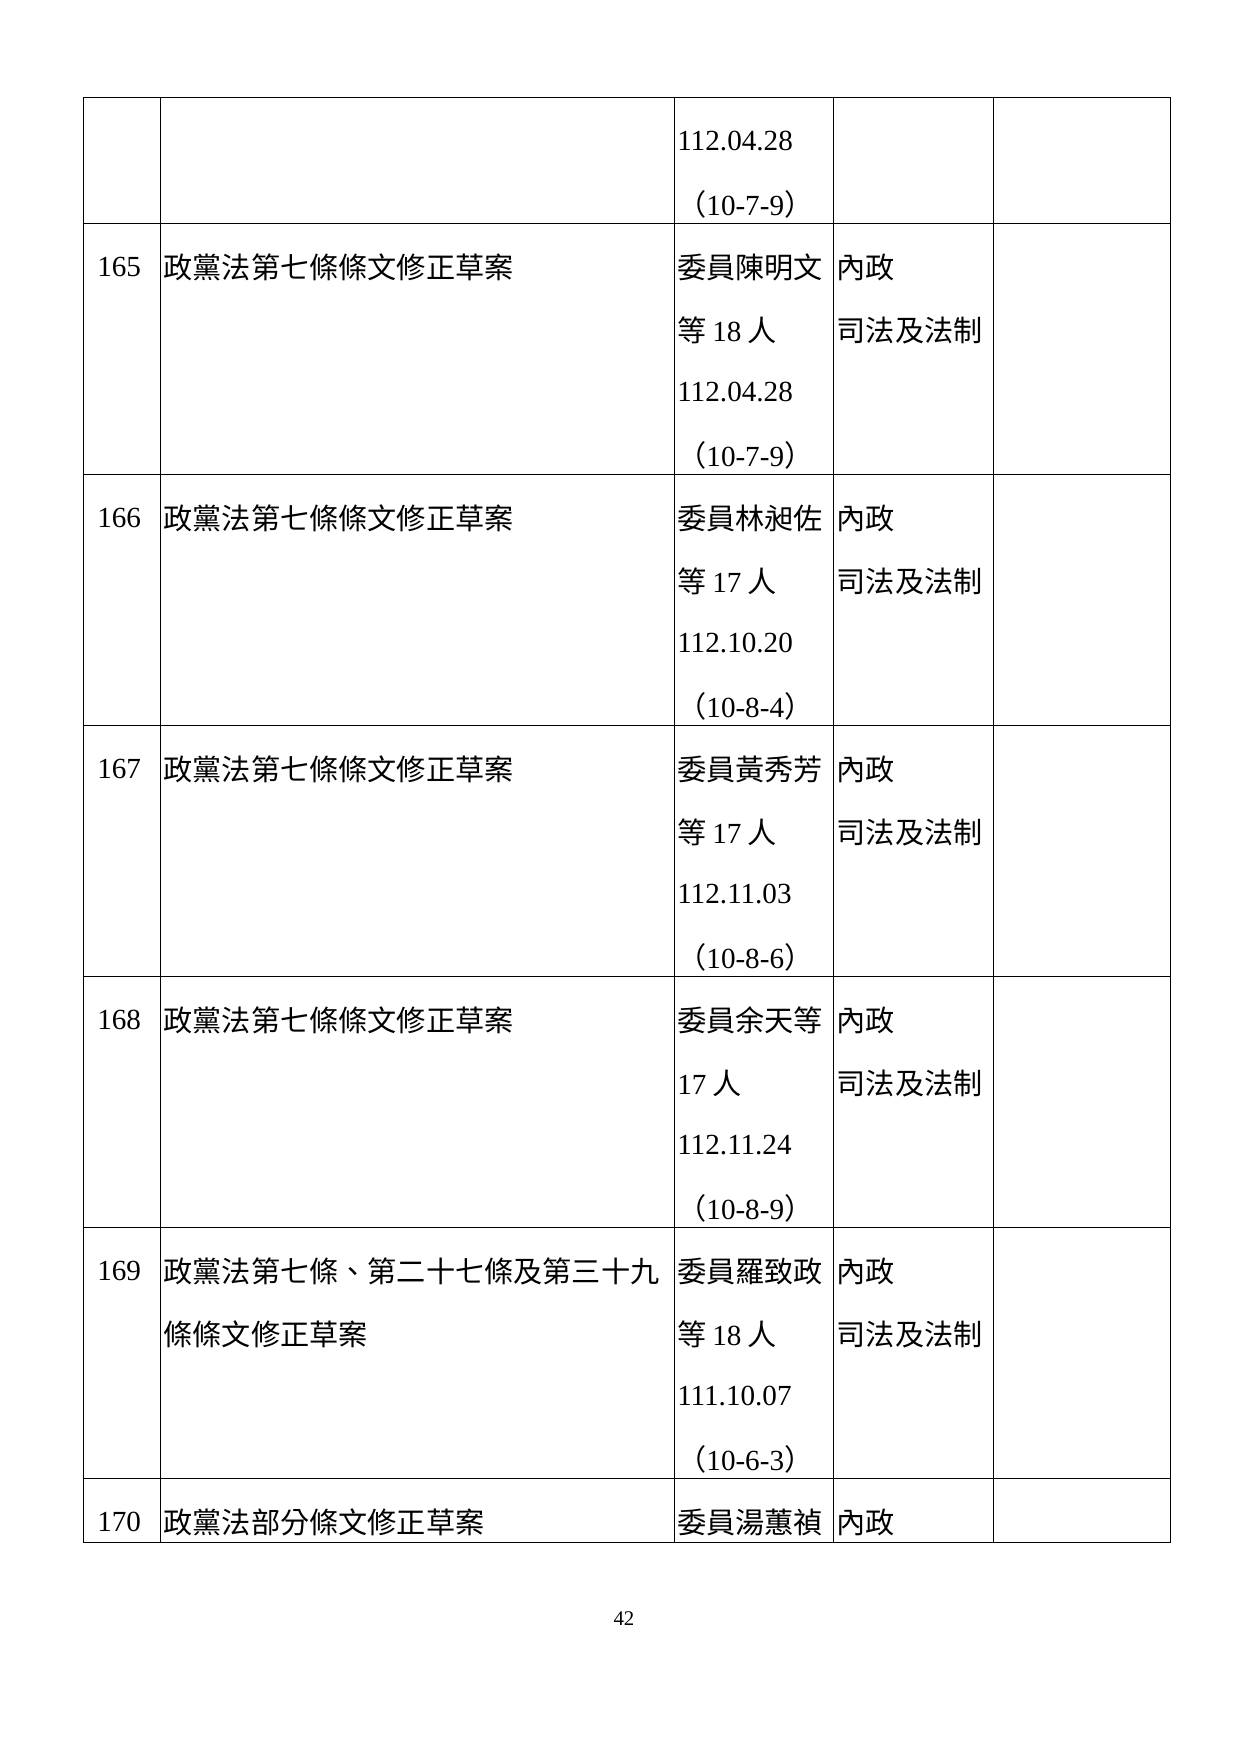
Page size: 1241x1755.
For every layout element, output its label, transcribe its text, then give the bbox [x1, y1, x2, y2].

table_cell [84, 1479, 160, 1542]
table_cell [994, 726, 1170, 976]
table_cell [84, 224, 160, 474]
table_cell [994, 977, 1170, 1227]
table_cell [161, 98, 674, 223]
table_cell [994, 475, 1170, 725]
table_cell [834, 98, 993, 223]
table_cell [994, 1479, 1170, 1542]
table_cell 政黨法部分條文修正草案 [161, 1479, 674, 1542]
table_cell 內政 司法及法制 [834, 475, 993, 725]
table_cell 委員湯蕙禎 [675, 1479, 833, 1542]
table_cell 政黨法第七條條文修正草案 [161, 475, 674, 725]
table_cell 內政 [834, 1479, 993, 1542]
table_cell 內政 司法及法制 [834, 726, 993, 976]
table_cell 政黨法第七條條文修正草案 [161, 977, 674, 1227]
table_cell 委員陳明文等18人 112.04.28 （10-7-9） [675, 224, 833, 474]
table_cell 內政 司法及法制 [834, 224, 993, 474]
table_cell 委員林昶佐等17人 112.10.20 （10-8-4） [675, 475, 833, 725]
table_cell [84, 726, 160, 976]
table_cell [84, 475, 160, 725]
table_cell [84, 98, 160, 223]
table_cell 政黨法第七條條文修正草案 [161, 224, 674, 474]
table_cell [84, 1228, 160, 1478]
table_cell [994, 1228, 1170, 1478]
table_cell 政黨法第七條、第二十七條及第三十九條條文修正草案 [161, 1228, 674, 1478]
table_cell 政黨法第七條條文修正草案 [161, 726, 674, 976]
table_cell 內政 司法及法制 [834, 977, 993, 1227]
table_cell 112.04.28 （10-7-9） [675, 98, 833, 223]
table_cell 委員余天等17人 112.11.24 （10-8-9） [675, 977, 833, 1227]
table_cell 委員羅致政等18人 111.10.07 （10-6-3） [675, 1228, 833, 1478]
table_cell [994, 224, 1170, 474]
table_cell 內政 司法及法制 [834, 1228, 993, 1478]
table_cell [84, 977, 160, 1227]
table_cell 委員黃秀芳等17人 112.11.03 （10-8-6） [675, 726, 833, 976]
table_cell [994, 98, 1170, 223]
